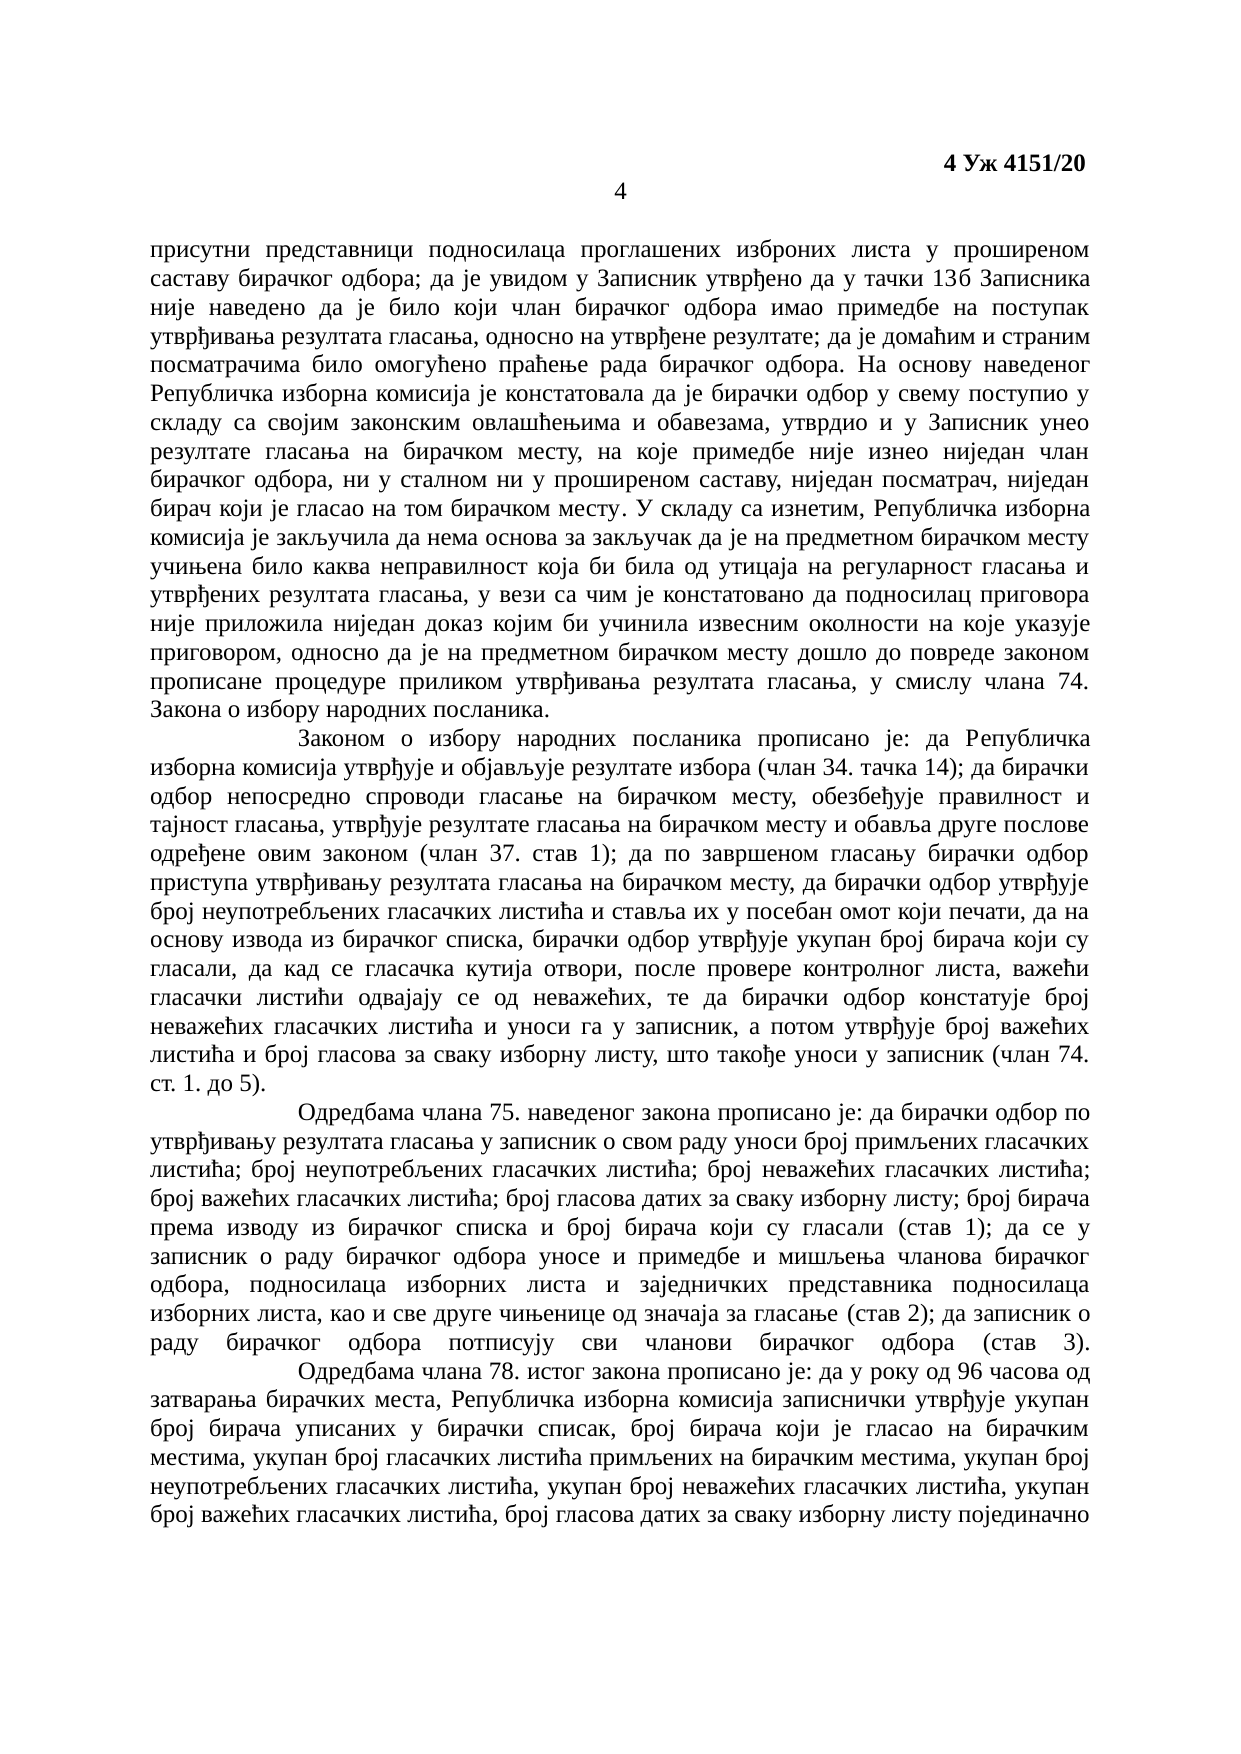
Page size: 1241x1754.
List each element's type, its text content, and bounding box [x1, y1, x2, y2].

text Одредбама члана 75. наведеног закона прописано је: да бирачки одбор по утврђивању резултата гласања у записник о свом раду уноси број примљених гласачких листића; број неупотребљених гласачких листића; број неважећих гласачких листића; број важећих гласачких листића; број гласова датих за сваку изборну листу; број бирача према изводу из бирачког списка и број бирача који су гласали (став 1); да се у записник о раду бирачког одбора уносе и примедбе и мишљења чланова бирачког одбора, подносилаца изборних листа и заједничких представника подносилаца изборних листа, као и све друге чињенице од значаја за гласање (став 2); да записник о раду бирачког одбора потписују сви чланови бирачког одбора (став 3). Одредбама члана 78. истог закона прописано је: да у року од 96 часова од затварања бирачких места, Републичка изборна комисија записнички утврђује укупан број бирача уписаних у бирачки списак, број бирача који је гласао на бирачким местима, укупан број гласачких листића примљених на бирачким местима, укупан број неупотребљених гласачких листића, укупан број неважећих гласачких листића, укупан број важећих гласачких листића, број гласова датих за сваку изборну листу појединачно [150, 1097, 1091, 1528]
text Законом о избору народних посланика прописано је: да Републичка изборна комисија утврђује и објављује резултате избора (члан 34. тачка 14); да бирачки одбор непосредно спроводи гласање на бирачком месту, обезбеђује правилност и тајност гласања, утврђује резултате гласања на бирачком месту и обавља друге послове одређене овим законом (члан 37. став 1); да по завршеном гласању бирачки одбор приступа утврђивању резултата гласања на бирачком месту, да бирачки одбор утврђује број неупотребљених гласачких листића и ставља их у посебан омот који печати, да на основу извода из бирачког списка, бирачки одбор утврђује укупан број бирача који су гласали, да кад се гласачка кутија отвори, после провере контролног листа, важећи гласачки листићи одвајају се од неважећих, те да бирачки одбор констатује број неважећих гласачких листића и уноси га у записник, а потом утврђује број важећих листића и број гласова за сваку изборну листу, што такође уноси у записник (члан 74. ст. 1. до 5). [150, 723, 1091, 1097]
text присутни представници подносилаца проглашених изброних листа у проширеном саставу бирачког одбора; да је увидом у Записник утврђено да у тачки 13б Записника није наведено да је било који члан бирачког одбора имао примедбе на поступак утврђивања резултата гласања, односно на утврђене резултате; да је домаћим и страним посматрачима било омогућено праћење рада бирачког одбора. На основу наведеног Републичка изборна комисија је констатовала да је бирачки одбор у свему поступио у складу са својим законским овлашћењима и обавезама, утврдио и у Записник унео резултате гласања на бирачком месту, на које примедбе није изнео ниједан члан бирачког одбора, ни у сталном ни у проширеном саставу, ниједан посматрач, ниједан бирач који је гласао на том бирачком месту. У складу са изнетим, Републичка изборна комисија је закључила да нема основа за закључак да је на предметном бирачком месту учињена било каква неправилност која би била од утицаја на регуларност гласања и утврђених резултата гласања, у вези са чим је констатовано да подносилац приговора није приложила ниједан доказ којим би учинила извесним околности на које указује приговором, односно да је на предметном бирачком месту дошло до повреде законом прописане процедуре приликом утврђивања резултата гласања, у смислу члана 74. Закона о избору народних посланика. [150, 234, 1091, 723]
